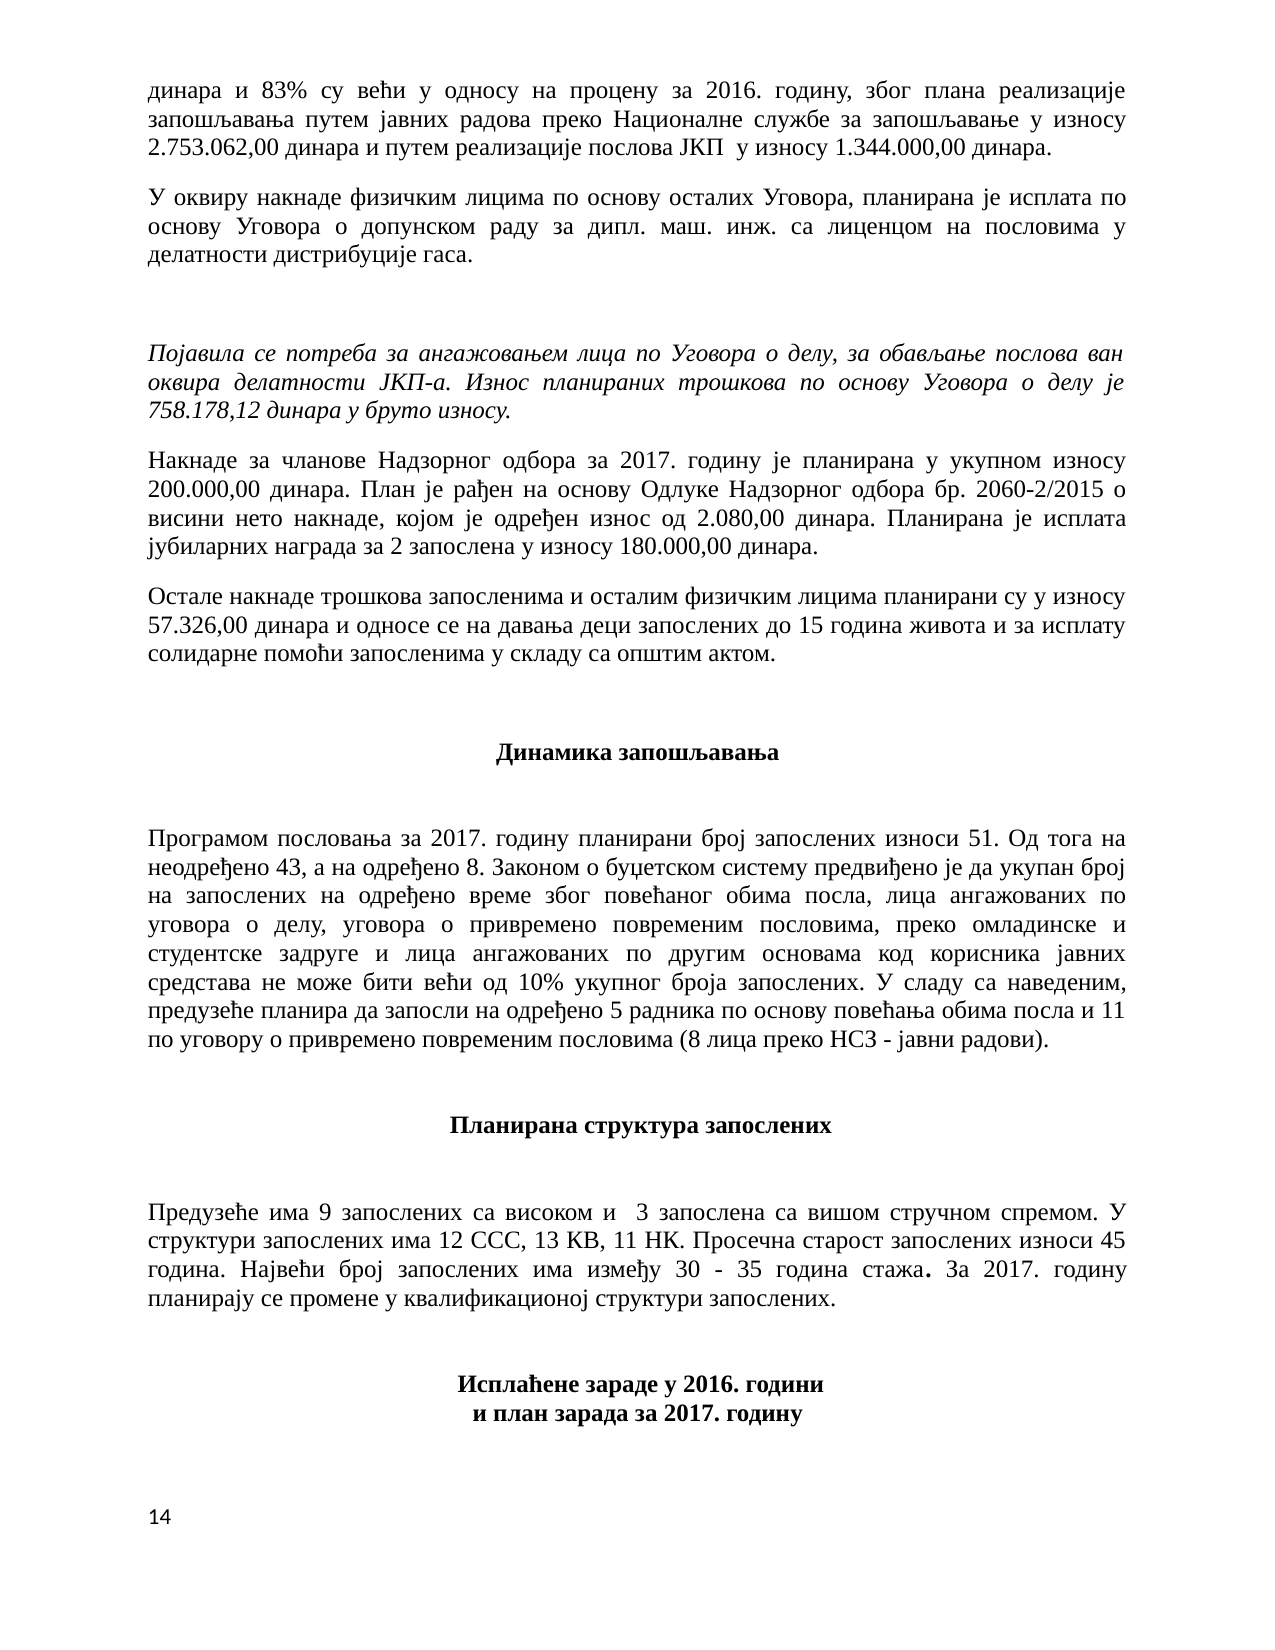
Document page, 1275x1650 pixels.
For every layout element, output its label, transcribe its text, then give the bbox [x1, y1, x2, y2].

text Исплаћене зараде у 2016. години [148, 1369, 1127, 1398]
text Предузеће има 9 запослених са високом и 3 запослена са вишом стручном спремом. У структури запослених има 12 ССС, 13 КВ, 11 НК. Просечна старост запослених износи 45 година. Највећи број запослених има између 30 - 35 година стажа. За 2017. годину планирају се промене у квалификационој структури запослених. [148, 1197, 1127, 1312]
text Програмом пословања за 2017. годину планирани број запослених износи 51. Од тога на неодређено 43, а на одређено 8. Законом о буџетском систему предвиђено је да укупан број на запослених на одређено време због повећаног обима посла, лица ангажованих по уговора о делу, уговора о привремено повременим пословима, преко омладинске и студентске задруге и лица ангажованих по другим основама код корисника јавних средстава не може бити већи од 10% укупног броја запослених. У сладу са наведеним, предузеће планира да запосли на одређено 5 радника по основу повећања обима посла и 11 по уговору о привремено повременим пословима (8 лица преко НСЗ - јавни радови). [148, 823, 1127, 1053]
text У оквиру накнаде физичким лицима по основу осталих Уговора, планирана је исплата по основу Уговора о допунском раду за дипл. маш. инж. са лиценцом на пословима у делатности дистрибуције гаса. [148, 182, 1127, 268]
text динара и 83% су већи у односу на процену за 2016. годину, због плана реализације запошљавања путем јавних радова преко Националне службе за запошљавање у износу 2.753.062,00 динара и путем реализације послова ЈКП у износу 1.344.000,00 динара. [148, 75, 1127, 161]
text Динамика запошљавања [148, 737, 1127, 766]
text Планирана структура запослених [148, 1111, 1127, 1139]
text Појавила се потреба за ангажовањем лица по Уговора о делу, за обављање послова ван оквира делатности ЈКП-а. Износ планираних трошкова по основу Уговора о делу је 758.178,12 динара у бруто износу. [148, 338, 1127, 424]
text Остале накнаде трошкова запосленима и осталим физичким лицима планирани су у износу 57.326,00 динара и односе се на давања деци запослених до 15 година живота и за исплату солидарне помоћи запосленима у складу са општим актом. [148, 581, 1127, 667]
text и план зарада за 2017. годину [148, 1398, 1127, 1427]
text Накнаде за чланове Надзорног одбора за 2017. годину је планирана у укупном износу 200.000,00 динара. План је рађен на основу Одлуке Надзорног одбора бр. 2060-2/2015 о висини нето накнаде, којом је одређен износ од 2.080,00 динара. Планирана је исплата јубиларних награда за 2 запослена у износу 180.000,00 динара. [148, 445, 1127, 560]
